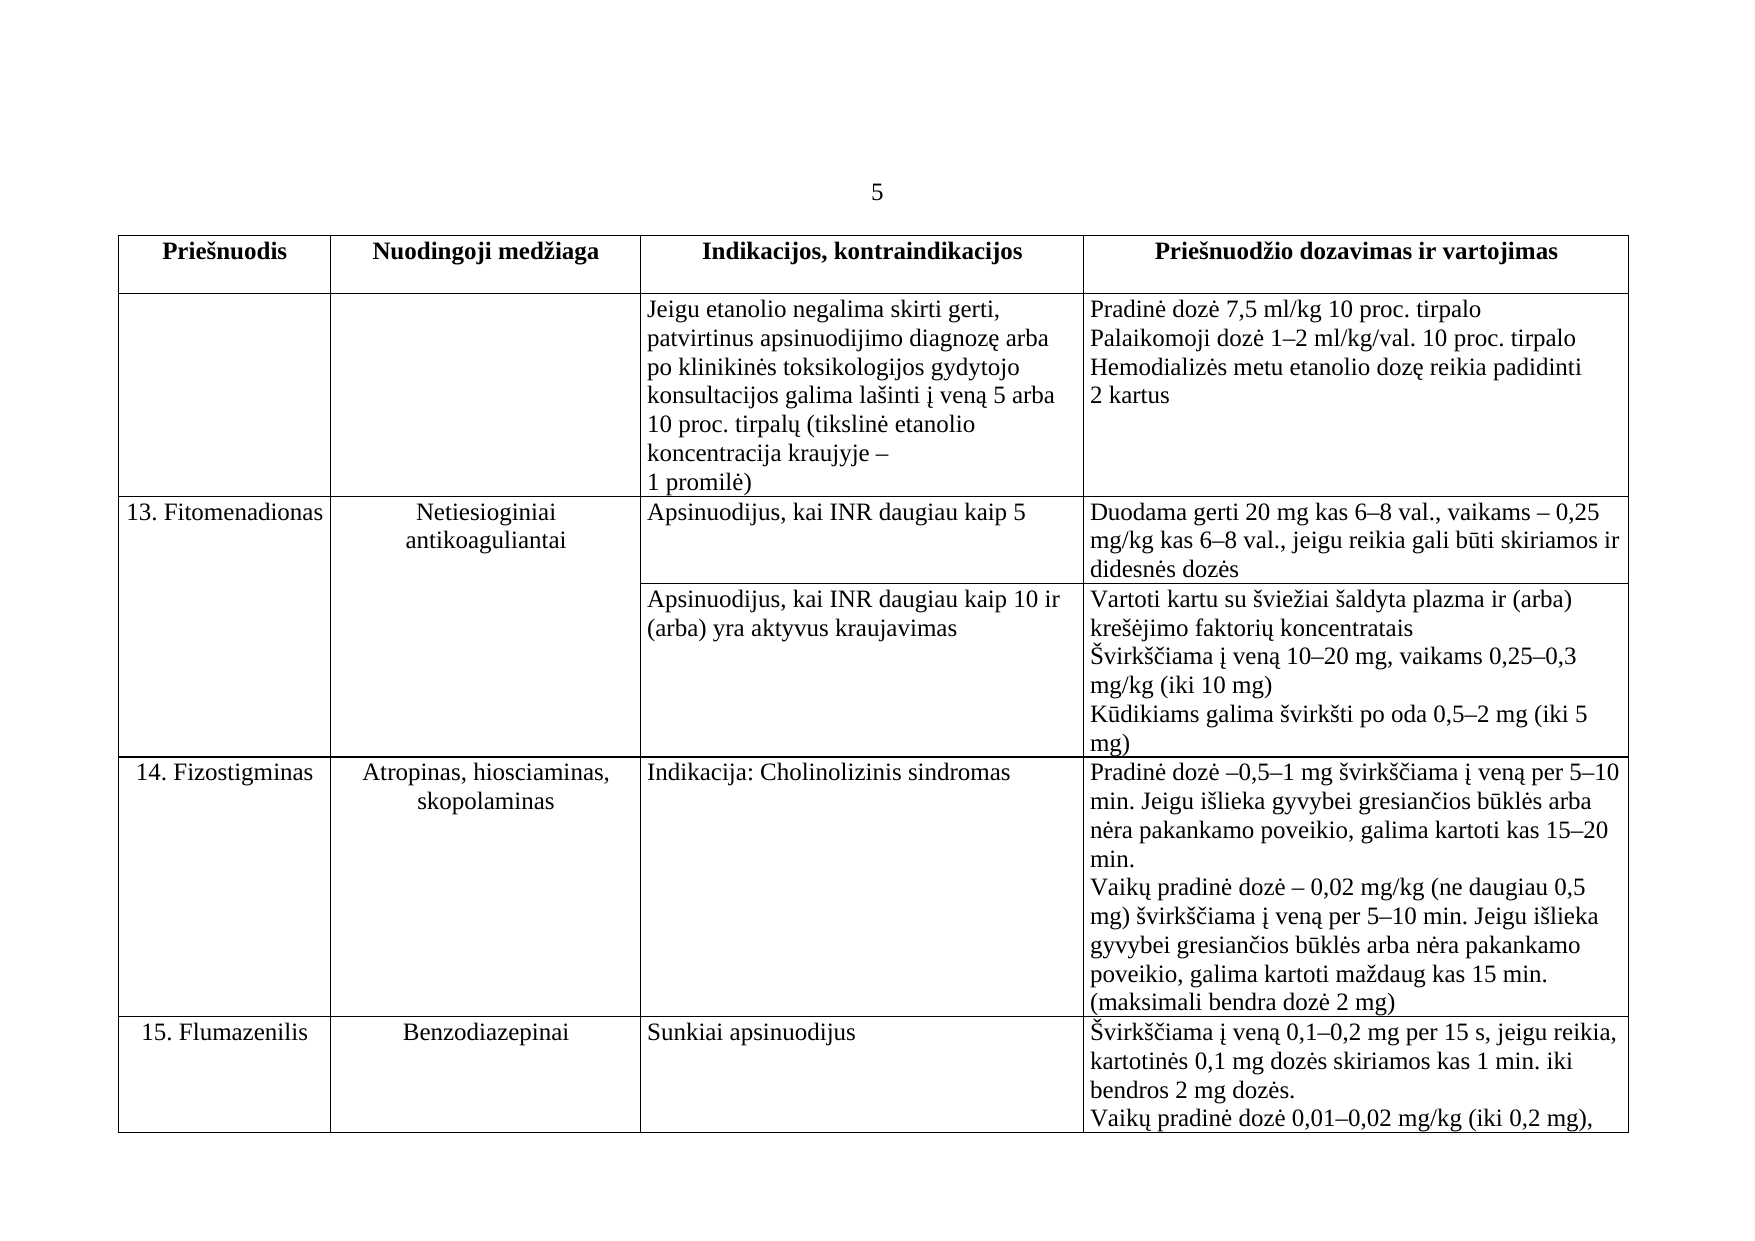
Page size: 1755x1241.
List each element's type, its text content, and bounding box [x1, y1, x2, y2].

table_cell Duodama gerti 20 mg kas 6–8 val., vaikams – 0,25 mg/kg kas 6–8 val., jeigu reikia gali būti skiriamos ir didesnės dozės [1084, 497, 1628, 583]
table_cell [119, 294, 330, 496]
table_cell Jeigu etanolio negalima skirti gerti, patvirtinus apsinuodijimo diagnozę arba po klinikinės toksikologijos gydytojo konsultacijos galima lašinti į veną 5 arba 10 proc. tirpalų (tikslinė etanolio koncentracija kraujyje – 1 promilė) [641, 294, 1083, 496]
table_cell Pradinė dozė –0,5–1 mg švirkščiama į veną per 5–10 min. Jeigu išlieka gyvybei gresiančios būklės arba nėra pakankamo poveikio, galima kartoti kas 15–20 min. Vaikų pradinė dozė – 0,02 mg/kg (ne daugiau 0,5 mg) švirkščiama į veną per 5–10 min. Jeigu išlieka gyvybei gresiančios būklės arba nėra pakankamo poveikio, galima kartoti maždaug kas 15 min. (maksimali bendra dozė 2 mg) [1084, 758, 1628, 1016]
table_cell Apsinuodijus, kai INR daugiau kaip 5 [641, 497, 1083, 583]
table_cell Netiesioginiai antikoaguliantai [331, 497, 640, 756]
table_header Priešnuodis [119, 236, 330, 293]
table_cell Vartoti kartu su šviežiai šaldyta plazma ir (arba) krešėjimo faktorių koncentratais Švirkščiama į veną 10–20 mg, vaikams 0,25–0,3 mg/kg (iki 10 mg) Kūdikiams galima švirkšti po oda 0,5–2 mg (iki 5 mg) [1084, 584, 1628, 756]
table_header Indikacijos, kontraindikacijos [641, 236, 1083, 293]
table_cell Benzodiazepinai [331, 1017, 640, 1132]
table_cell Švirkščiama į veną 0,1–0,2 mg per 15 s, jeigu reikia, kartotinės 0,1 mg dozės skiriamos kas 1 min. iki bendros 2 mg dozės. Vaikų pradinė dozė 0,01–0,02 mg/kg (iki 0,2 mg), [1084, 1017, 1628, 1132]
table_cell 15. Flumazenilis [119, 1017, 330, 1132]
table_cell Indikacija: Cholinolizinis sindromas [641, 758, 1083, 1016]
table_cell 13. Fitomenadionas [119, 497, 330, 756]
table_header Priešnuodžio dozavimas ir vartojimas [1084, 236, 1628, 293]
table_cell Sunkiai apsinuodijus [641, 1017, 1083, 1132]
table_cell 14. Fizostigminas [119, 758, 330, 1016]
table_header Nuodingoji medžiaga [331, 236, 640, 293]
table_cell [331, 294, 640, 496]
table_cell Pradinė dozė 7,5 ml/kg 10 proc. tirpalo Palaikomoji dozė 1–2 ml/kg/val. 10 proc. tirpalo Hemodializės metu etanolio dozę reikia padidinti 2 kartus [1084, 294, 1628, 496]
table_cell Apsinuodijus, kai INR daugiau kaip 10 ir (arba) yra aktyvus kraujavimas [641, 584, 1083, 756]
table_cell Atropinas, hiosciaminas, skopolaminas [331, 758, 640, 1016]
